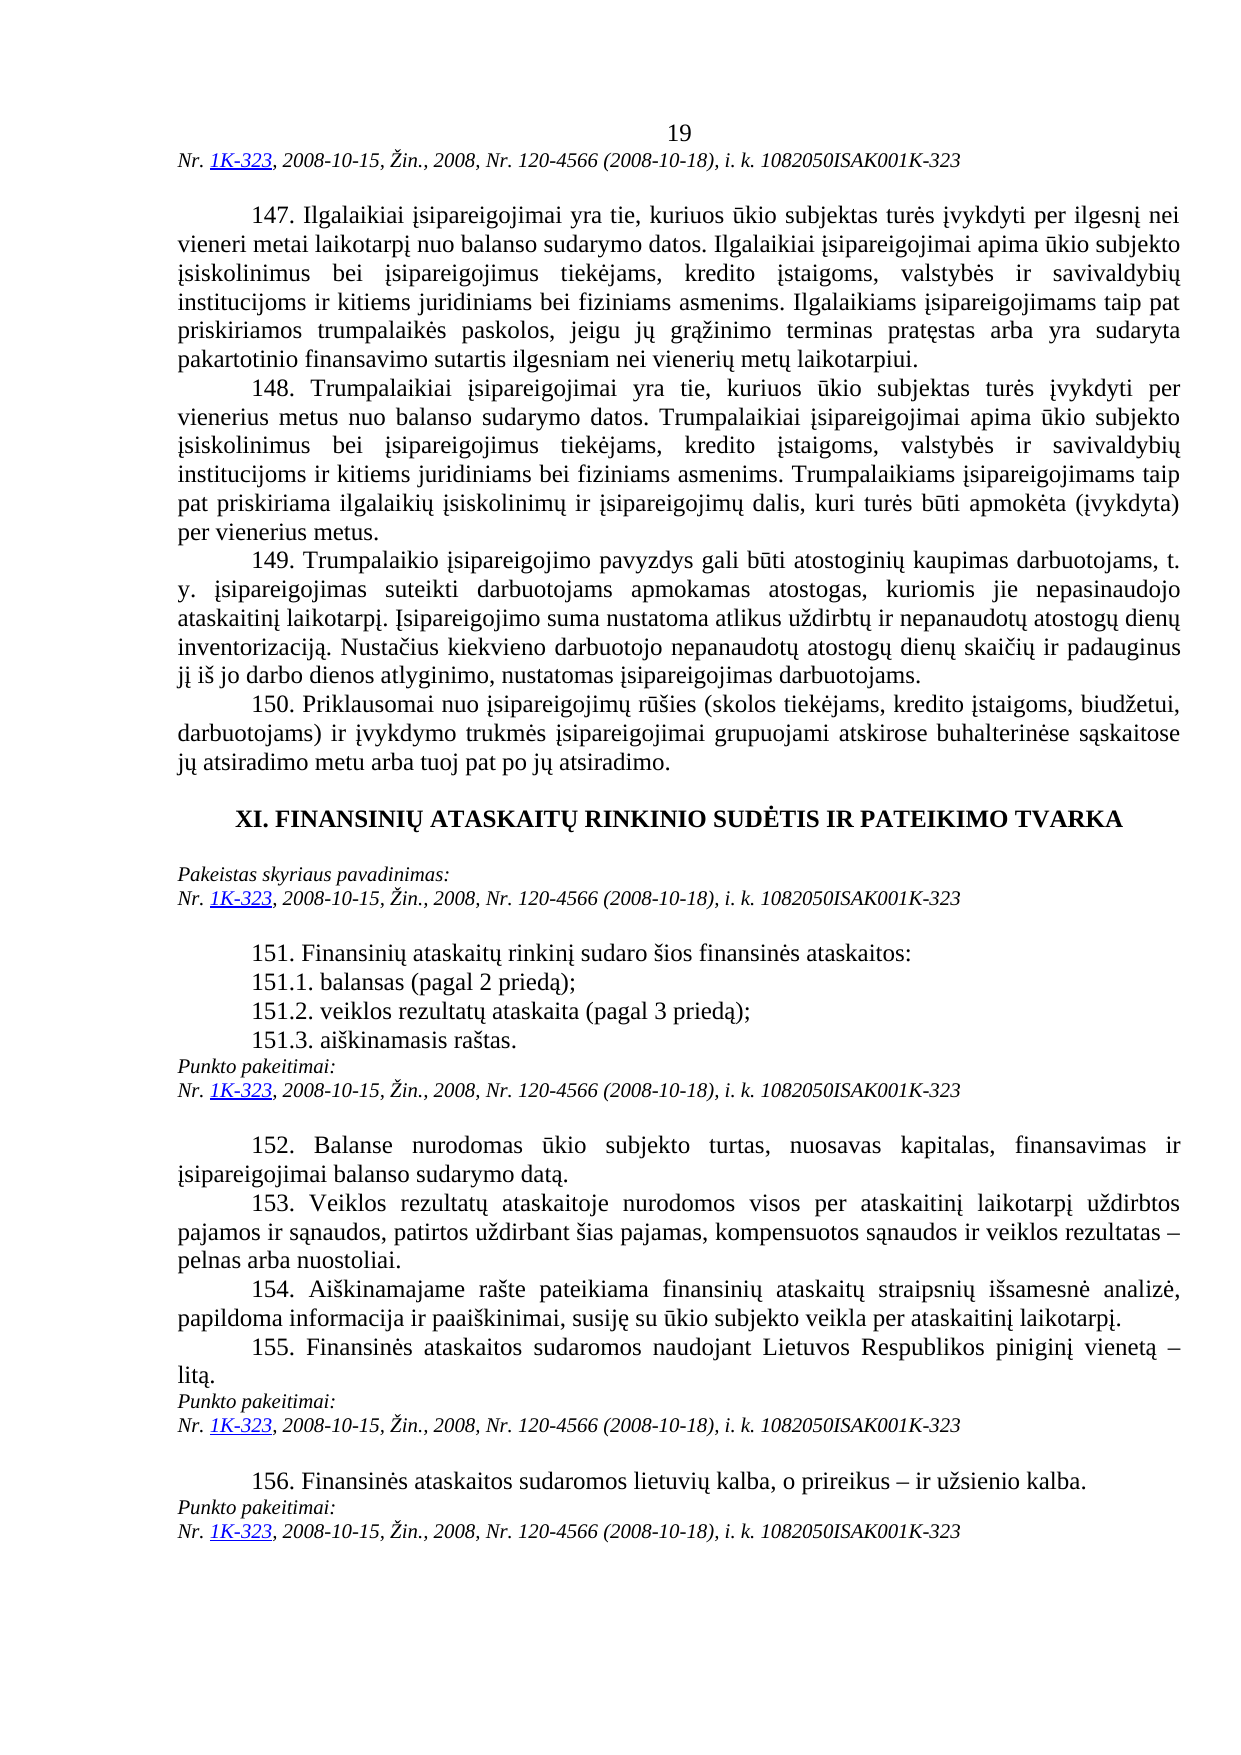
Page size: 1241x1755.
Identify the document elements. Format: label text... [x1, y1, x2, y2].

text 153. Veiklos rezultatų ataskaitoje nurodomos visos per ataskaitinį laikotarpį uždirbtos pajamos ir sąnaudos, patirtos uždirbant šias pajamas, kompensuotos sąnaudos ir veiklos rezultatas – pelnas arba nuostoliai. [177, 1188, 1181, 1274]
text 150. Priklausomai nuo įsipareigojimų rūšies (skolos tiekėjams, kredito įstaigoms, biudžetui, darbuotojams) ir įvykdymo trukmės įsipareigojimai grupuojami atskirose buhalterinėse sąskaitose jų atsiradimo metu arba tuoj pat po jų atsiradimo. [177, 689, 1181, 775]
text Nr. 1K-323, 2008-10-15, Žin., 2008, Nr. 120-4566 (2008-10-18), i. k. 1082050ISAK001K-323 [177, 1413, 1181, 1437]
text Punkto pakeitimai: [177, 1389, 1181, 1413]
text 155. Finansinės ataskaitos sudaromos naudojant Lietuvos Respublikos piniginį vienetą – litą. [177, 1332, 1181, 1389]
text Nr. 1K-323, 2008-10-15, Žin., 2008, Nr. 120-4566 (2008-10-18), i. k. 1082050ISAK001K-323 [177, 1519, 1181, 1543]
text Nr. 1K-323, 2008-10-15, Žin., 2008, Nr. 120-4566 (2008-10-18), i. k. 1082050ISAK001K-323 [177, 148, 1181, 172]
text 152. Balanse nurodomas ūkio subjekto turtas, nuosavas kapitalas, finansavimas ir įsipareigojimai balanso sudarymo datą. [177, 1130, 1181, 1188]
text Nr. 1K-323, 2008-10-15, Žin., 2008, Nr. 120-4566 (2008-10-18), i. k. 1082050ISAK001K-323 [177, 1078, 1181, 1102]
text 156. Finansinės ataskaitos sudaromos lietuvių kalba, o prireikus – ir užsienio kalba. [177, 1466, 1181, 1495]
text 151.2. veiklos rezultatų ataskaita (pagal 3 priedą); [177, 996, 1181, 1025]
text 151.1. balansas (pagal 2 priedą); [177, 967, 1181, 996]
text 149. Trumpalaikio įsipareigojimo pavyzdys gali būti atostoginių kaupimas darbuotojams, t. y. įsipareigojimas suteikti darbuotojams apmokamas atostogas, kuriomis jie nepasinaudojo ataskaitinį laikotarpį. Įsipareigojimo suma nustatoma atlikus uždirbtų ir nepanaudotų atostogų dienų inventorizaciją. Nustačius kiekvieno darbuotojo nepanaudotų atostogų dienų skaičių ir padauginus jį iš jo darbo dienos atlyginimo, nustatomas įsipareigojimas darbuotojams. [177, 545, 1181, 689]
text Nr. 1K-323, 2008-10-15, Žin., 2008, Nr. 120-4566 (2008-10-18), i. k. 1082050ISAK001K-323 [177, 886, 1181, 910]
text 148. Trumpalaikiai įsipareigojimai yra tie, kuriuos ūkio subjektas turės įvykdyti per vienerius metus nuo balanso sudarymo datos. Trumpalaikiai įsipareigojimai apima ūkio subjekto įsiskolinimus bei įsipareigojimus tiekėjams, kredito įstaigoms, valstybės ir savivaldybių institucijoms ir kitiems juridiniams bei fiziniams asmenims. Trumpalaikiams įsipareigojimams taip pat priskiriama ilgalaikių įsiskolinimų ir įsipareigojimų dalis, kuri turės būti apmokėta (įvykdyta) per vienerius metus. [177, 373, 1181, 545]
text Punkto pakeitimai: [177, 1495, 1181, 1519]
text 151.3. aiškinamasis raštas. [177, 1025, 1181, 1053]
text 147. Ilgalaikiai įsipareigojimai yra tie, kuriuos ūkio subjektas turės įvykdyti per ilgesnį nei vieneri metai laikotarpį nuo balanso sudarymo datos. Ilgalaikiai įsipareigojimai apima ūkio subjekto įsiskolinimus bei įsipareigojimus tiekėjams, kredito įstaigoms, valstybės ir savivaldybių institucijoms ir kitiems juridiniams bei fiziniams asmenims. Ilgalaikiams įsipareigojimams taip pat priskiriamos trumpalaikės paskolos, jeigu jų grąžinimo terminas pratęstas arba yra sudaryta pakartotinio finansavimo sutartis ilgesniam nei vienerių metų laikotarpiui. [177, 200, 1181, 373]
text 154. Aiškinamajame rašte pateikiama finansinių ataskaitų straipsnių išsamesnė analizė, papildoma informacija ir paaiškinimai, susiję su ūkio subjekto veikla per ataskaitinį laikotarpį. [177, 1274, 1181, 1332]
text 151. Finansinių ataskaitų rinkinį sudaro šios finansinės ataskaitos: [177, 938, 1181, 967]
text XI. FINANSINIŲ ATaSKAITŲ RINKINIO SUDĖTIS IR PATEIKIMO TVARKA [177, 804, 1181, 833]
text Punkto pakeitimai: [177, 1053, 1181, 1078]
text Pakeistas skyriaus pavadinimas: [177, 862, 1181, 886]
